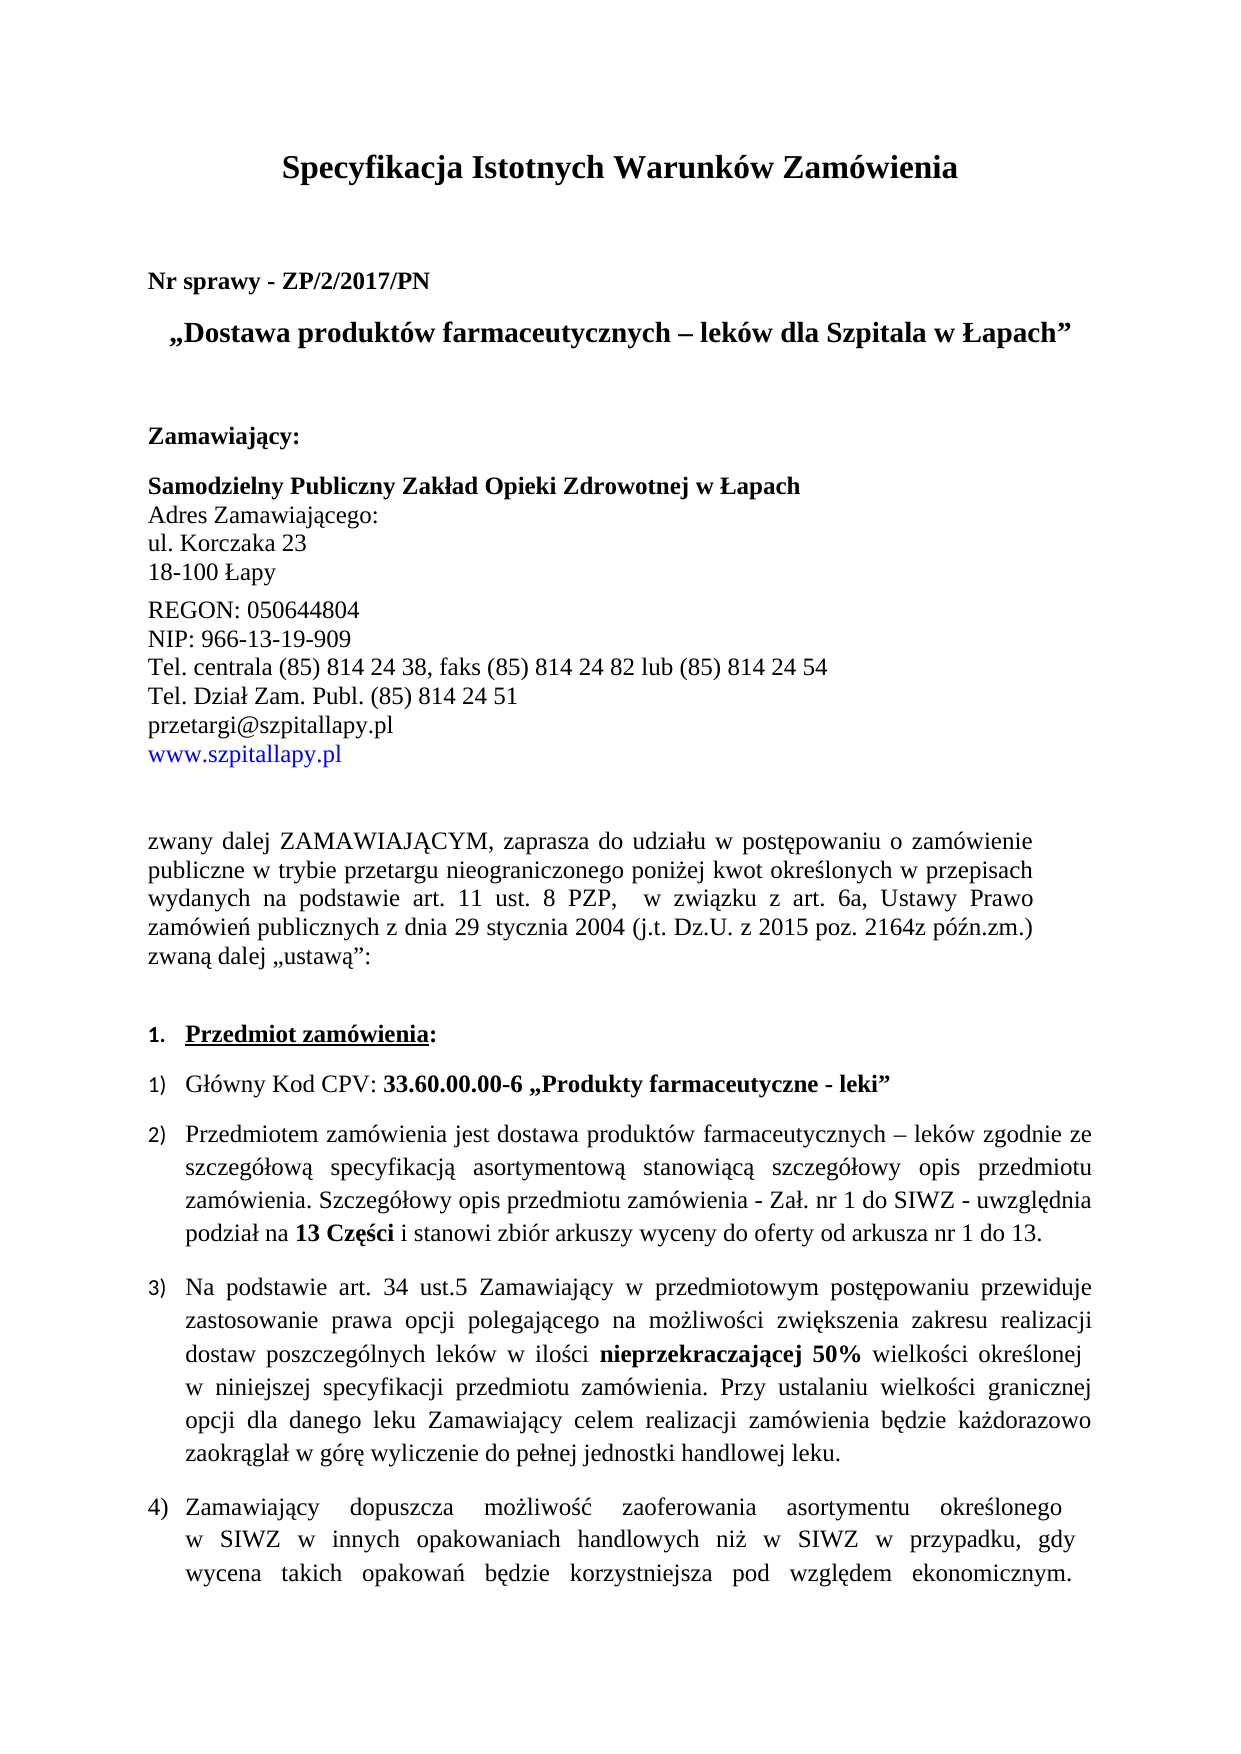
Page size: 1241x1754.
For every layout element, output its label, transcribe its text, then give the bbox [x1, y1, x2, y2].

text Zamawiający: [148, 420, 1093, 450]
list Przedmiotem zamówienia jest dostawa produktów farmaceutycznych – leków zgodnie ze szczegółową specyfikacją asortymentową stanowiącą szczegółowy opis przedmiotu zamówienia. Szczegółowy opis przedmiotu zamówienia - Zał. nr 1 do SIWZ - uwzględnia podział na 13 Części i stanowi zbiór arkuszy wyceny do oferty od arkusza nr 1 do 13. [148, 1119, 1093, 1247]
list Główny Kod CPV: 33.60.00.00-6 „Produkty farmaceutyczne - leki” [148, 1069, 1093, 1098]
text Samodzielny Publiczny Zakład Opieki Zdrowotnej w Łapach [148, 471, 1093, 500]
text Adres Zamawiającego: [148, 500, 1093, 528]
text ul. Korczaka 23 [148, 528, 1093, 557]
text przetargi@szpitallapy.pl [148, 710, 1093, 739]
text NIP: 966-13-19-909 [148, 624, 1093, 652]
list Przedmiot zamówienia: [148, 1019, 1093, 1048]
list Zamawiający dopuszcza możliwość zaoferowania asortymentu określonego w SIWZ w innych opakowaniach handlowych niż w SIWZ w przypadku, gdy wycena takich opakowań będzie korzystniejsza pod względem ekonomicznym. [148, 1492, 1093, 1586]
text 18-100 Łapy [148, 557, 1093, 586]
text Tel. Dział Zam. Publ. (85) 814 24 51 [148, 681, 1093, 710]
text zwany dalej ZAMAWIAJĄCYM, zaprasza do udziału w postępowaniu o zamówienie publiczne w trybie przetargu nieograniczonego poniżej kwot określonych w przepisach wydanych na podstawie art. 11 ust. 8 PZP, w związku z art. 6a, Ustawy Prawo zamówień publicznych z dnia 29 stycznia 2004 (j.t. Dz.U. z 2015 poz. 2164z późn.zm.) zwaną dalej „ustawą”: [148, 826, 1033, 970]
text „Dostawa produktów farmaceutycznych – leków dla Szpitala w Łapach” [148, 316, 1093, 349]
list Na podstawie art. 34 ust.5 Zamawiający w przedmiotowym postępowaniu przewiduje zastosowanie prawa opcji polegającego na możliwości zwiększenia zakresu realizacji dostaw poszczególnych leków w ilości nieprzekraczającej 50% wielkości określonej w niniejszej specyfikacji przedmiotu zamówienia. Przy ustalaniu wielkości granicznej opcji dla danego leku Zamawiający celem realizacji zamówienia będzie każdorazowo zaokrąglał w górę wyliczenie do pełnej jednostki handlowej leku. [148, 1272, 1093, 1466]
text Specyfikacja Istotnych Warunków Zamówienia [148, 148, 1093, 186]
text www.szpitallapy.pl [148, 739, 1093, 767]
text Tel. centrala (85) 814 24 38, faks (85) 814 24 82 lub (85) 814 24 54 [148, 652, 1093, 681]
text Nr sprawy - ZP/2/2017/PN [148, 266, 1093, 295]
text REGON: 050644804 [148, 595, 1093, 624]
